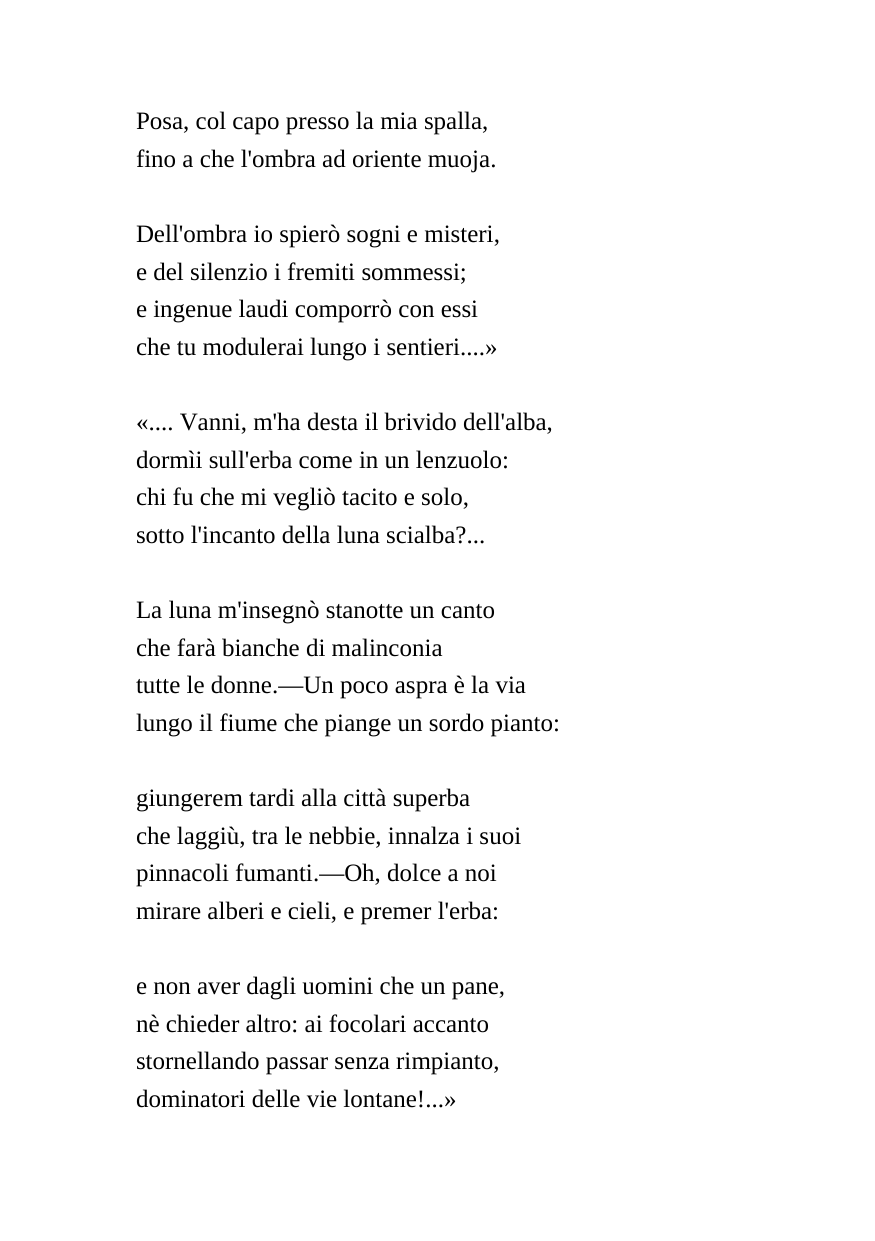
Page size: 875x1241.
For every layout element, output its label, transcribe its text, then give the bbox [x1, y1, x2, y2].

text che farà bianche di malinconia [106, 633, 768, 661]
text e non aver dagli uomini che un pane, [106, 971, 768, 1000]
text giungerem tardi alla città superba [106, 783, 768, 812]
text Posa, col capo presso la mia spalla, [106, 106, 768, 135]
text sotto l'incanto della luna scialba?... [106, 520, 768, 549]
text lungo il fiume che piange un sordo pianto: [106, 708, 768, 737]
text «.... Vanni, m'ha desta il brivido dell'alba, [106, 407, 768, 436]
text e ingenue laudi comporrò con essi [106, 294, 768, 323]
text fino a che l'ombra ad oriente muoja. [106, 144, 768, 173]
text nè chieder altro: ai focolari accanto [106, 1009, 768, 1037]
text stornellando passar senza rimpianto, [106, 1046, 768, 1075]
text Dell'ombra io spierò sogni e misteri, [106, 219, 768, 248]
text e del silenzio i fremiti sommessi; [106, 257, 768, 285]
text mirare alberi e cieli, e premer l'erba: [106, 896, 768, 925]
text chi fu che mi vegliò tacito e solo, [106, 482, 768, 511]
text dormìi sull'erba come in un lenzuolo: [106, 445, 768, 473]
text La luna m'insegnò stanotte un canto [106, 595, 768, 624]
text che laggiù, tra le nebbie, innalza i suoi [106, 821, 768, 849]
text pinnacoli fumanti.—Oh, dolce a noi [106, 858, 768, 887]
text che tu modulerai lungo i sentieri....» [106, 332, 768, 361]
text dominatori delle vie lontane!...» [106, 1084, 768, 1113]
text tutte le donne.—Un poco aspra è la via [106, 670, 768, 699]
